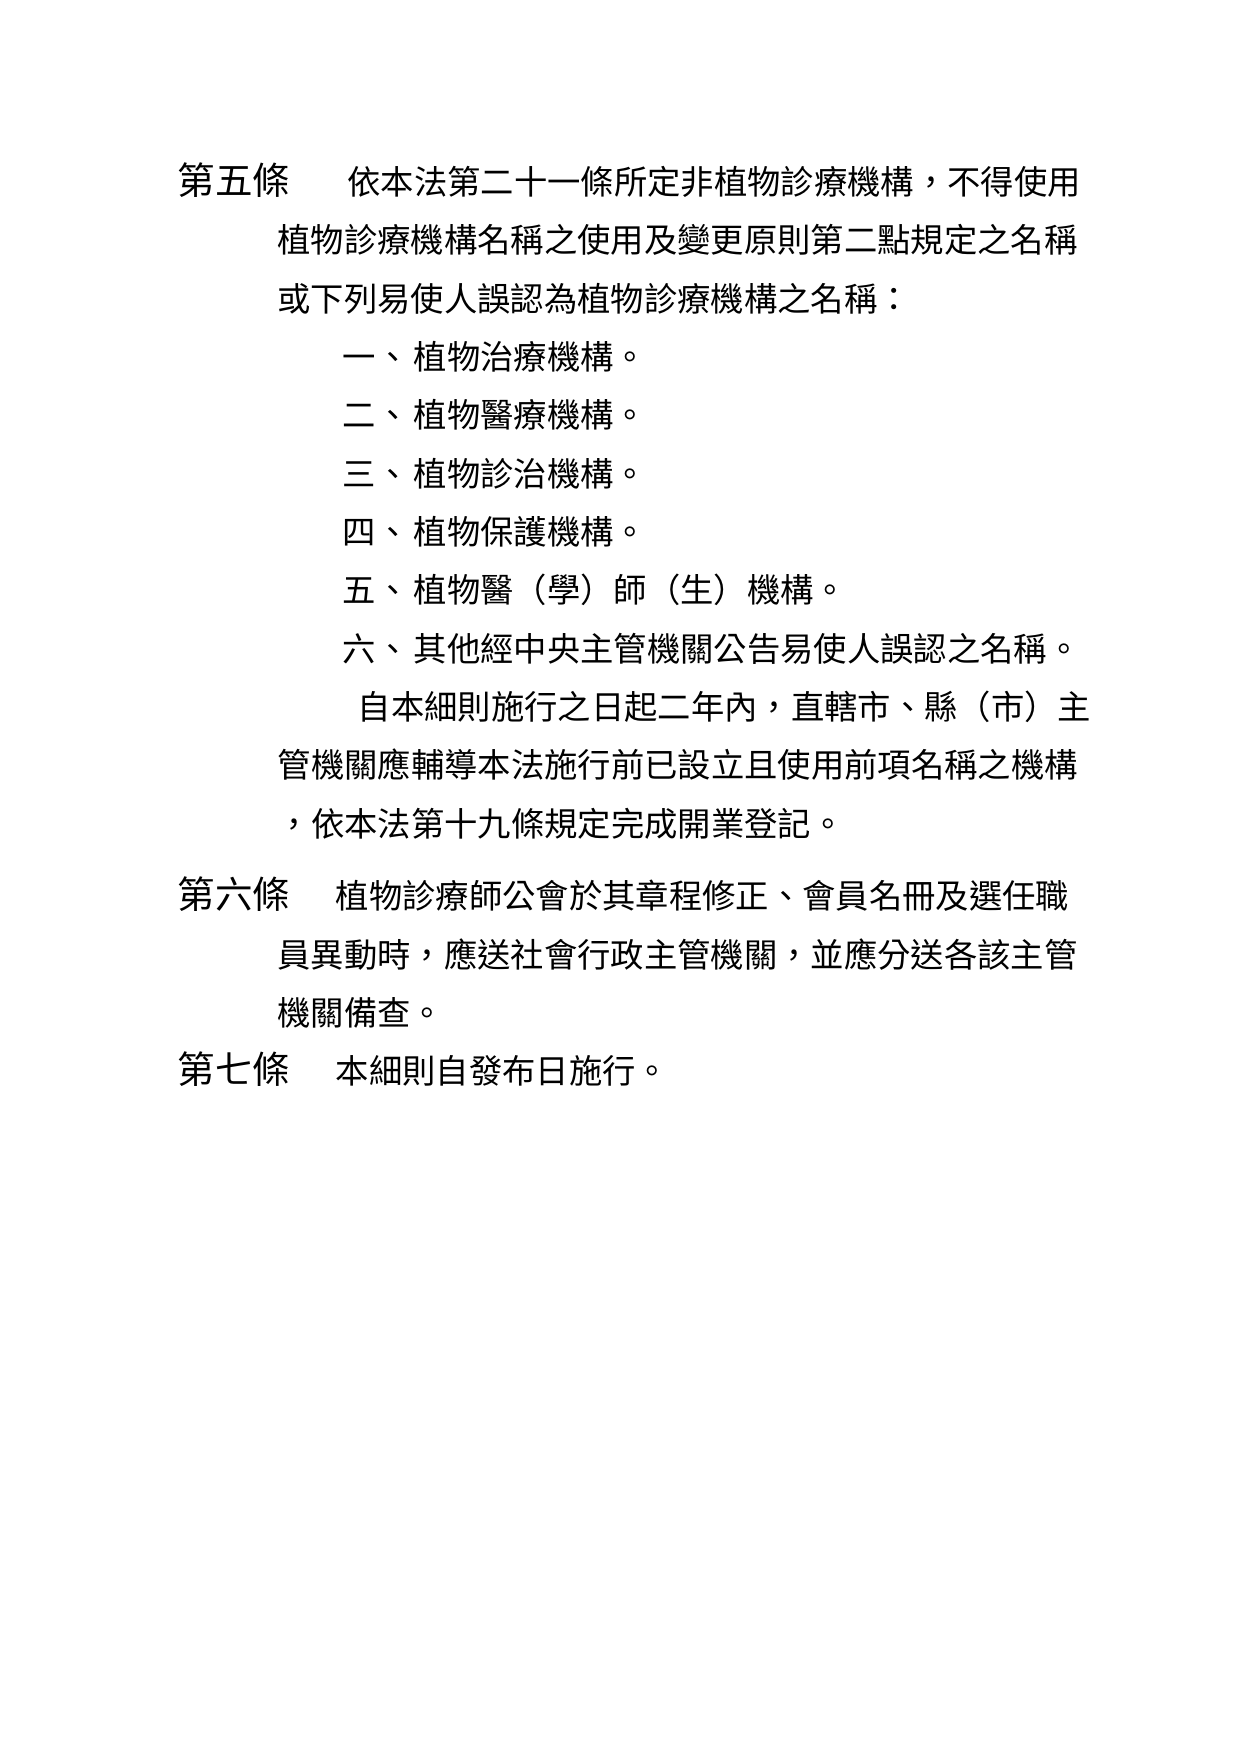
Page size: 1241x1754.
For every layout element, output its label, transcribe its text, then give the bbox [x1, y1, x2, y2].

list 依本法第二十一條所定非植物診療機構，不得使用植物診療機構名稱之使用及變更原則第二點規定之名稱或下列易使人誤認為植物診療機構之名稱： [177, 148, 1093, 323]
list 植物治療機構。 [343, 323, 1093, 381]
list 其他經中央主管機關公告易使人誤認之名稱。 [343, 614, 1093, 673]
list 本細則自發布日施行。 [177, 1037, 1093, 1096]
list 植物保護機構。 [343, 498, 1093, 556]
text 自本細則施行之日起二年內，直轄市、縣（市）主管機關應輔導本法施行前已設立且使用前項名稱之機構 ，依本法第十九條規定完成開業登記。 [278, 673, 1093, 848]
list 植物醫療機構。 [343, 381, 1093, 439]
list 植物診療師公會於其章程修正、會員名冊及選任職員異動時，應送社會行政主管機關，並應分送各該主管機關備查。 [177, 862, 1093, 1037]
list 植物醫（學）師（生）機構。 [343, 556, 1093, 614]
list 植物診治機構。 [343, 439, 1093, 498]
